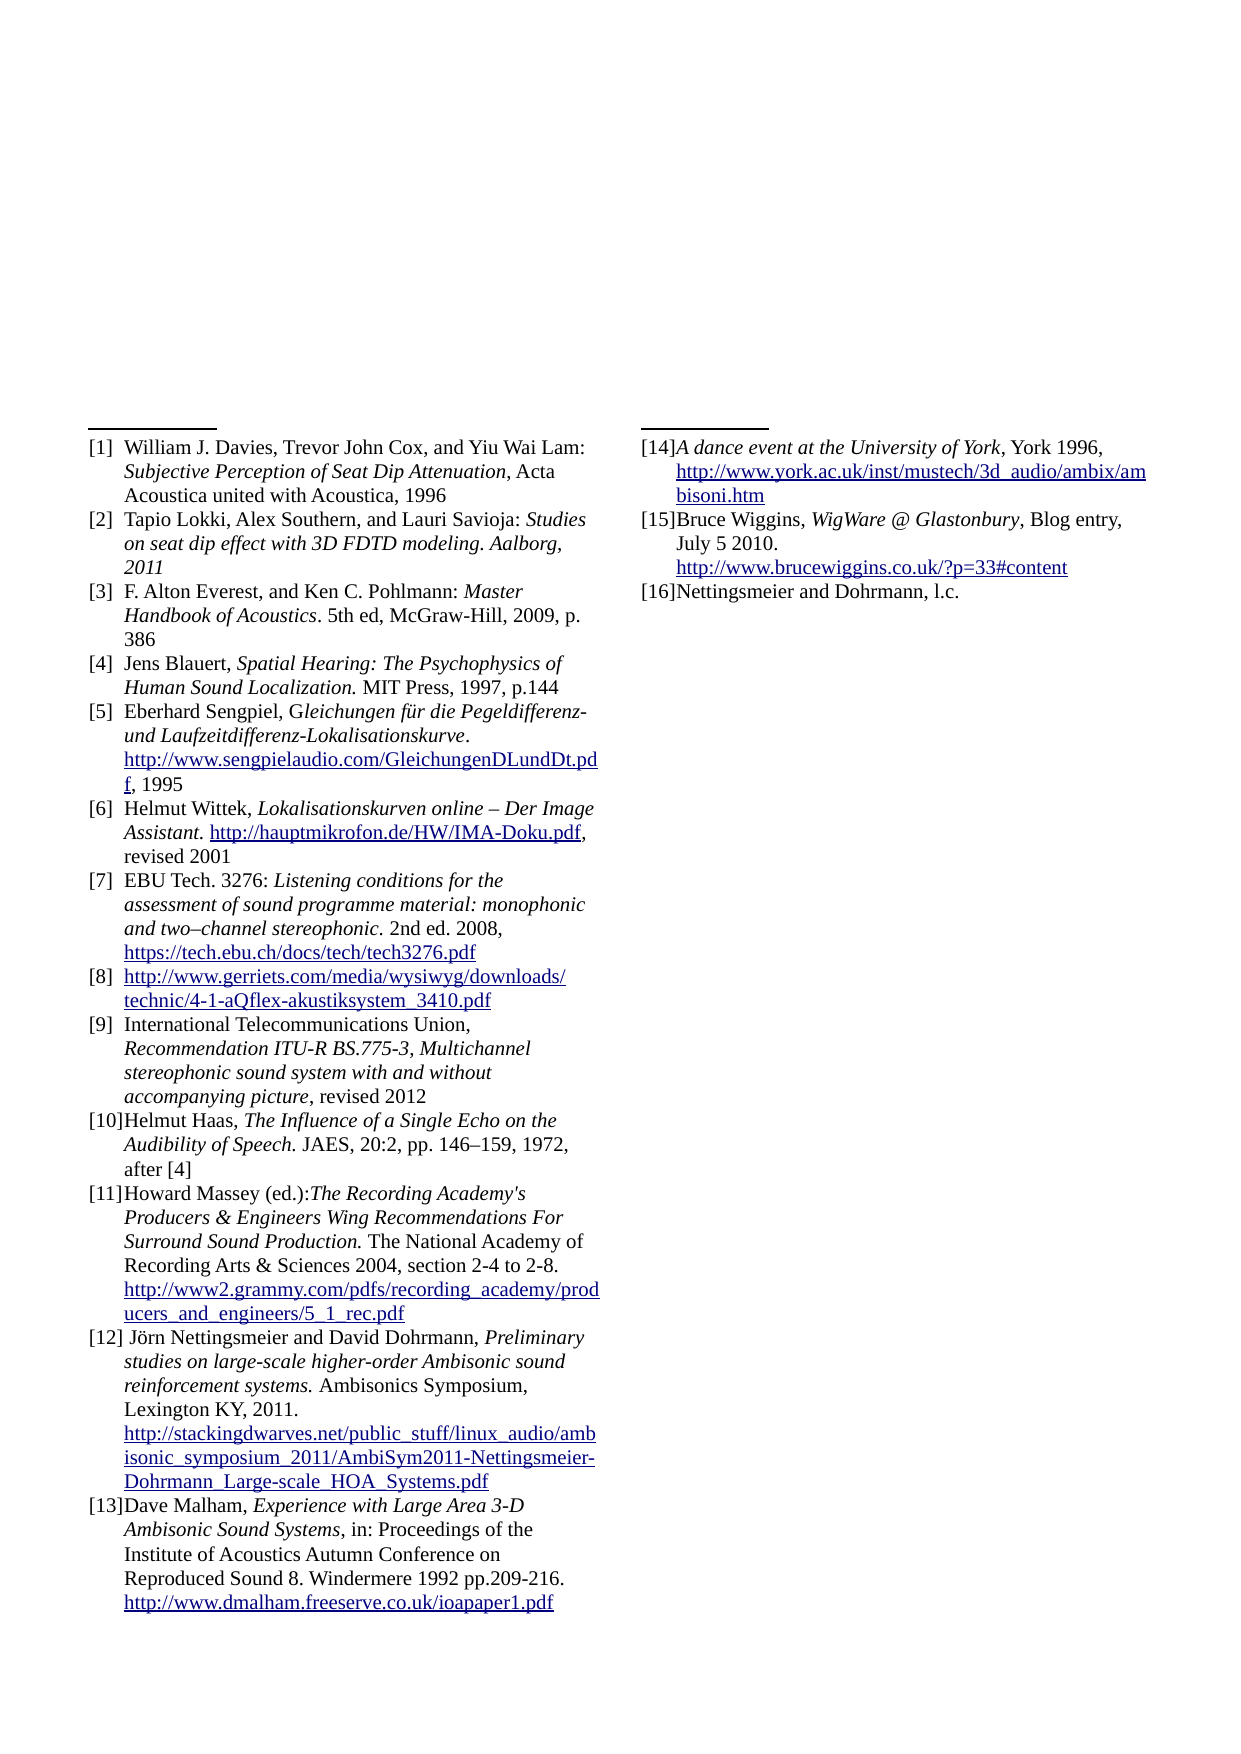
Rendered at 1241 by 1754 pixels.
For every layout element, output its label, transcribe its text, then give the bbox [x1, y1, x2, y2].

text International Telecommunications Union, Recommendation ITU-R BS.775-3, Multichannel stereophonic sound system with and without accompanying picture, revised 2012 [88, 1012, 599, 1108]
text Howard Massey (ed.):The Recording Academy's Producers & Engineers Wing Recommendations For Surround Sound Production. The National Academy of Recording Arts & Sciences 2004, section 2-4 to 2-8. http://www2.grammy.com/pdfs/recording_academy/producers_and_engineers/5_1_rec.pdf [88, 1181, 599, 1325]
text Tapio Lokki, Alex Southern, and Lauri Savioja: Studies on seat dip effect with 3D FDTD modeling. Aalborg, 2011 [88, 507, 599, 579]
text Dave Malham, Experience with Large Area 3-D Ambisonic Sound Systems, in: Proceedings of the Institute of Acoustics Autumn Conference on Reproduced Sound 8. Windermere 1992 pp.209-216. http://www.dmalham.freeserve.co.uk/ioapaper1.pdf [88, 1493, 599, 1614]
text http://www.gerriets.com/media/wysiwyg/downloads/technic/4-1-aQflex-akustiksystem_3410.pdf [88, 964, 599, 1012]
list Helmut Haas, The Influence of a Single Echo on the Audibility of Speech. JAES, 20:2, pp. 146–159, 1972, after [4] [88, 1108, 599, 1181]
text Bruce Wiggins, WigWare @ Glastonbury, Blog entry, July 5 2010. http://www.brucewiggins.co.uk/?p=33#content [641, 507, 1152, 579]
text Eberhard Sengpiel, Gleichungen für die Pegeldifferenz- und Laufzeitdifferenz-Lokalisationskurve. http://www.sengpielaudio.com/GleichungenDLundDt.pdf, 1995 [88, 699, 599, 796]
text Jens Blauert, Spatial Hearing: The Psychophysics of Human Sound Localization. MIT Press, 1997, p.144 [88, 651, 599, 699]
text Helmut Wittek, Lokalisationskurven online – Der Image Assistant. http://hauptmikrofon.de/HW/IMA-Doku.pdf, revised 2001 [88, 796, 599, 868]
text F. Alton Everest, and Ken C. Pohlmann: Master Handbook of Acoustics. 5th ed, McGraw-Hill, 2009, p. 386 [88, 579, 599, 651]
text William J. Davies, Trevor John Cox, and Yiu Wai Lam: Subjective Perception of Seat Dip Attenuation, Acta Acoustica united with Acoustica, 1996 [88, 434, 599, 507]
text A dance event at the University of York, York 1996, http://www.york.ac.uk/inst/mustech/3d_audio/ambix/ambisoni.htm [641, 434, 1152, 507]
text Jörn Nettingsmeier and David Dohrmann, Preliminary studies on large-scale higher-order Ambisonic sound reinforcement systems. Ambisonics Symposium, Lexington KY, 2011. http://stackingdwarves.net/public_stuff/linux_audio/ambisonic_symposium_2011/AmbiSym2011-Nettingsmeier-Dohrmann_Large-scale_HOA_Systems.pdf [88, 1325, 599, 1493]
text EBU Tech. 3276: Listening conditions for the assessment of sound programme material: monophonic and two–channel stereophonic. 2nd ed. 2008, https://tech.ebu.ch/docs/tech/tech3276.pdf [88, 868, 599, 964]
text Nettingsmeier and Dohrmann, l.c. [641, 579, 1152, 603]
